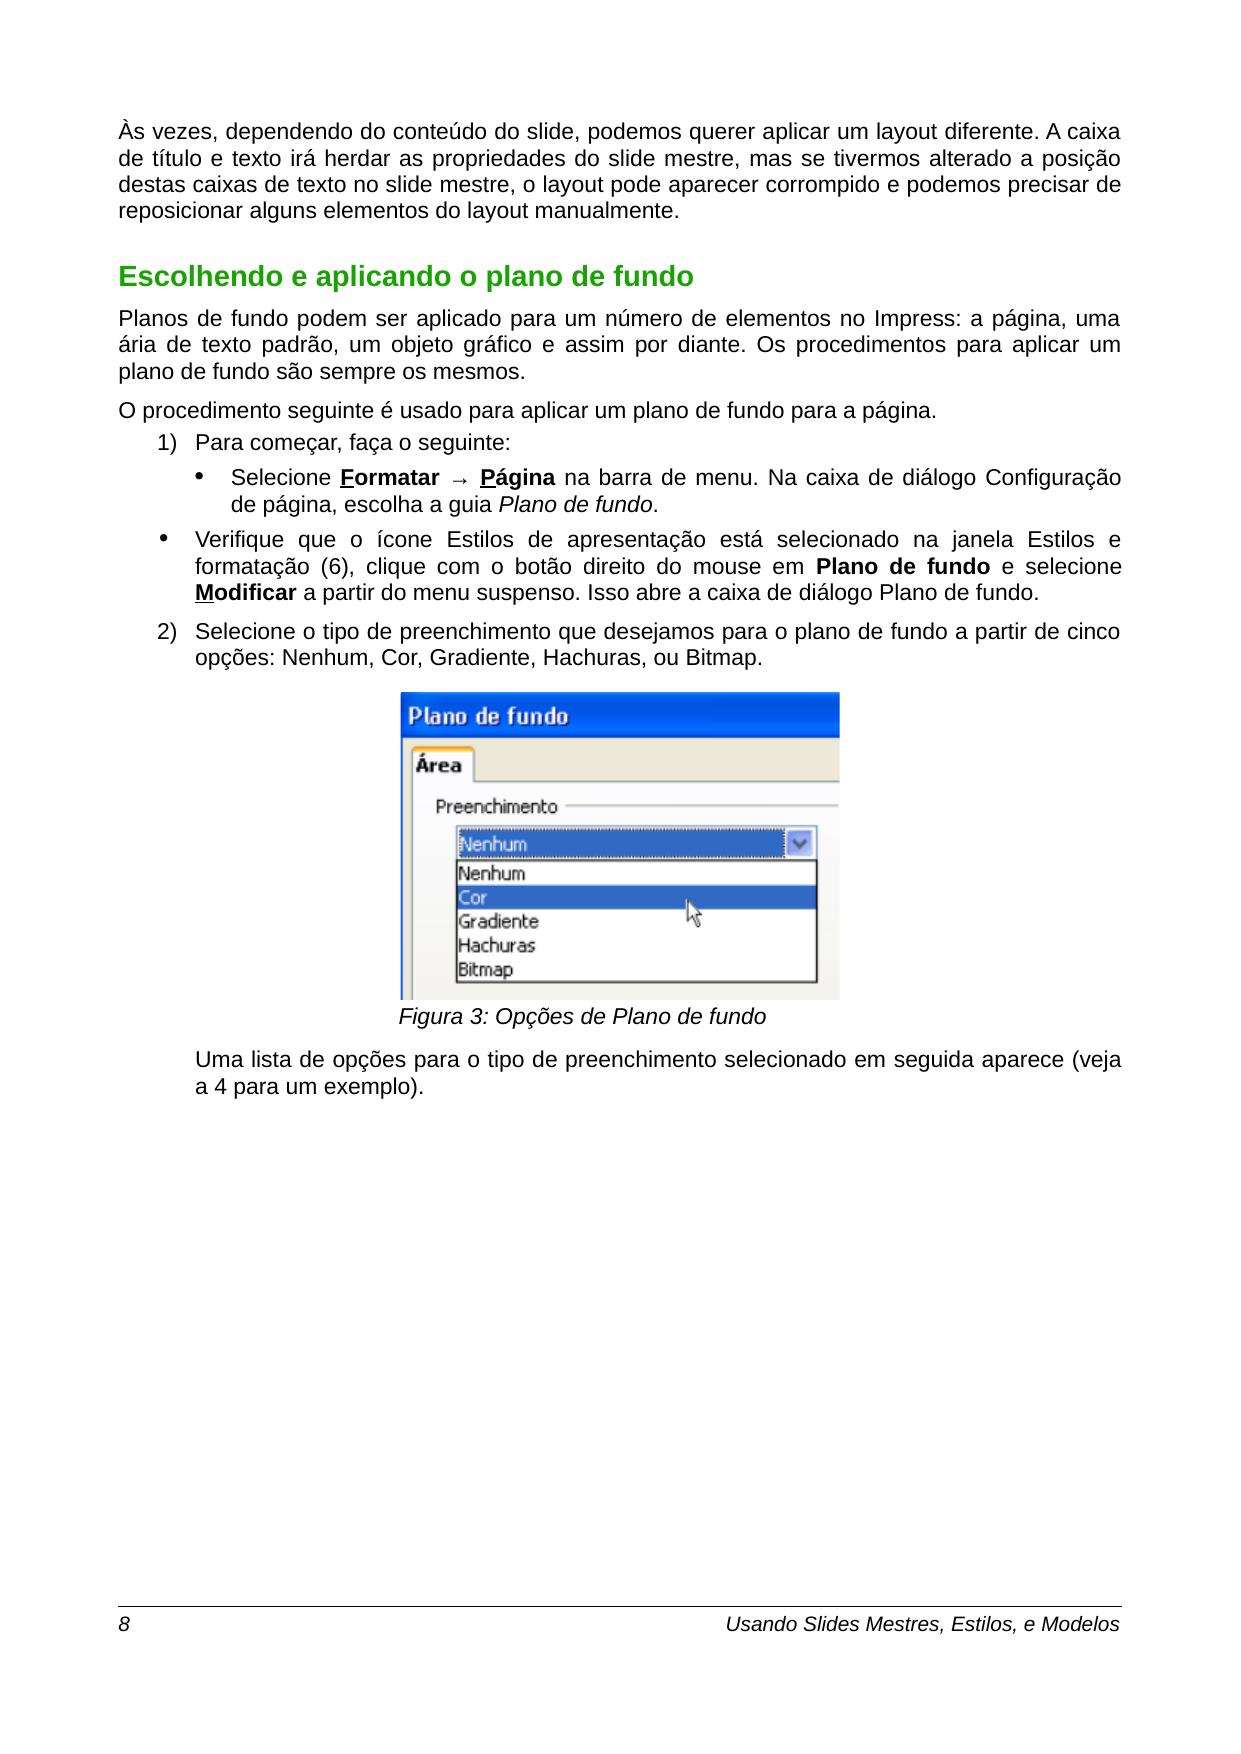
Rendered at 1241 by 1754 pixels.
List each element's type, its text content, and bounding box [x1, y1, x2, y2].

text Planos de fundo podem ser aplicado para um número de elementos no Impress: a página, uma ária de texto padrão, um objeto gráfico e assim por diante. Os procedimentos para aplicar um plano de fundo são sempre os mesmos. [118, 305, 1122, 384]
list Uma lista de opções para o tipo de preenchimento selecionado em seguida aparece (veja a Figura 4 para um exemplo). [195, 1046, 1122, 1099]
subtitle Escolhendo e aplicando o plano de fundo [118, 259, 1122, 293]
list Para começar, faça o seguinte: [177, 429, 1122, 456]
list Selecione Formatar → Página na barra de menu. Na caixa de diálogo Configuração de página, escolha a guia Plano de fundo. [192, 462, 1122, 517]
list O procedimento seguinte é usado para aplicar um plano de fundo para a página. [118, 397, 1122, 423]
list Selecione o tipo de preenchimento que desejamos para o plano de fundo a partir de cinco opções: Nenhum, Cor, Gradiente, Hachuras, ou Bitmap. [177, 618, 1122, 671]
text Às vezes, dependendo do conteúdo do slide, podemos querer aplicar um layout diferente. A caixa de título e texto irá herdar as propriedades do slide mestre, mas se tivermos alterado a posição destas caixas de texto no slide mestre, o layout pode aparecer corrompido e podemos precisar de reposicionar alguns elementos do layout manualmente. [118, 118, 1122, 223]
list Verifique que o ícone Estilos de apresentação está selecionado na janela Estilos e formatação (Figura 6), clique com o botão direito do mouse em Plano de fundo e selecione Modificar a partir do menu suspenso. Isso abre a caixa de diálogo Plano de fundo. [156, 524, 1122, 606]
text Figura 3: Opções de Plano de fundo [398, 689, 842, 1029]
picture [400, 692, 840, 1000]
